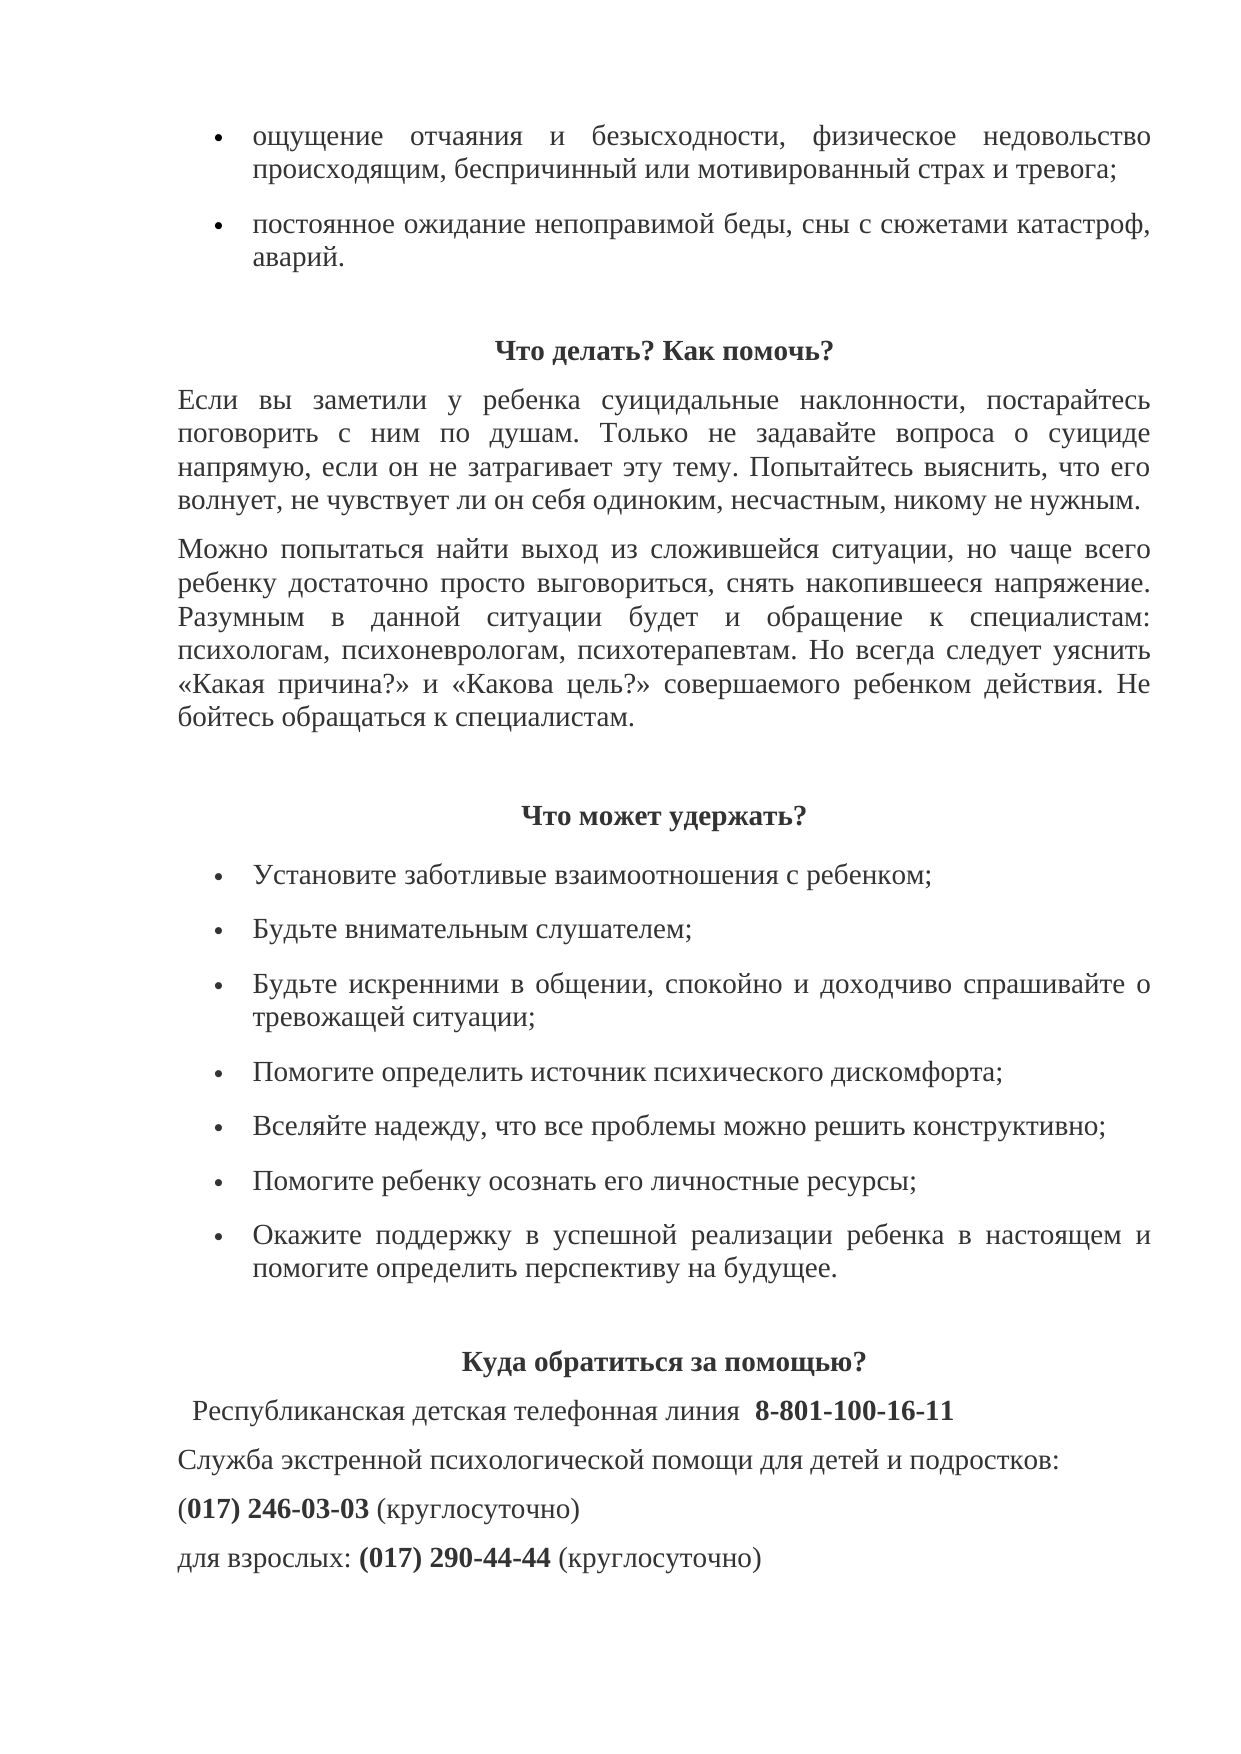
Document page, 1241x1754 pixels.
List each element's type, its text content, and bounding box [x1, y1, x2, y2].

list Будьте искренними в общении, спокойно и доходчиво спрашивайте о тревожащей ситуации; [215, 966, 1152, 1033]
list Помогите определить источник психического дискомфорта; [215, 1054, 1152, 1087]
list Помогите ребенку осознать его личностные ресурсы; [215, 1163, 1152, 1196]
text Что может удержать? [177, 798, 1152, 831]
text для взрослых: (017) 290-44-44 (круглосуточно) [177, 1540, 1152, 1574]
text Куда обратиться за помощью? [177, 1344, 1152, 1377]
list постоянное ожидание непоправимой беды, сны с сюжетами катастроф, аварий. [215, 206, 1152, 273]
text (017) 246-03-03 (круглосуточно) [177, 1491, 1152, 1525]
text Служба экстренной психологической помощи для детей и подростков: [177, 1442, 1152, 1476]
list Установите заботливые взаимоотношения с ребенком; [215, 857, 1152, 891]
text Что делать? Как помочь? [177, 333, 1152, 366]
text Если вы заметили у ребенка суицидальные наклонности, постарайтесь поговорить с ним по душам. Только не задавайте вопроса о суициде напрямую, если он не затрагивает эту тему. Попытайтесь выяснить, что его волнует, не чувствует ли он себя одиноким, несчастным, никому не нужным. [177, 382, 1152, 516]
list ощущение отчаяния и безысходности, физическое недовольство происходящим, беспричинный или мотивированный страх и тревога; [215, 118, 1152, 185]
text Можно попытаться найти выход из сложившейся ситуации, но чаще всего ребенку достаточно просто выговориться, снять накопившееся напряжение. Разумным в данной ситуации будет и обращение к специалистам: психологам, психоневрологам, психотерапевтам. Но всегда следует уяснить «Какая причина?» и «Какова цель?» совершаемого ребенком действия. Не бойтесь обращаться к специалистам. [177, 532, 1152, 733]
text Республиканская детская телефонная линия 8-801-100-16-11 [177, 1393, 1152, 1426]
list Вселяйте надежду, что все проблемы можно решить конструктивно; [215, 1108, 1152, 1142]
list Окажите поддержку в успешной реализации ребенка в настоящем и помогите определить перспективу на будущее. [215, 1217, 1152, 1284]
list Будьте внимательным слушателем; [215, 912, 1152, 945]
